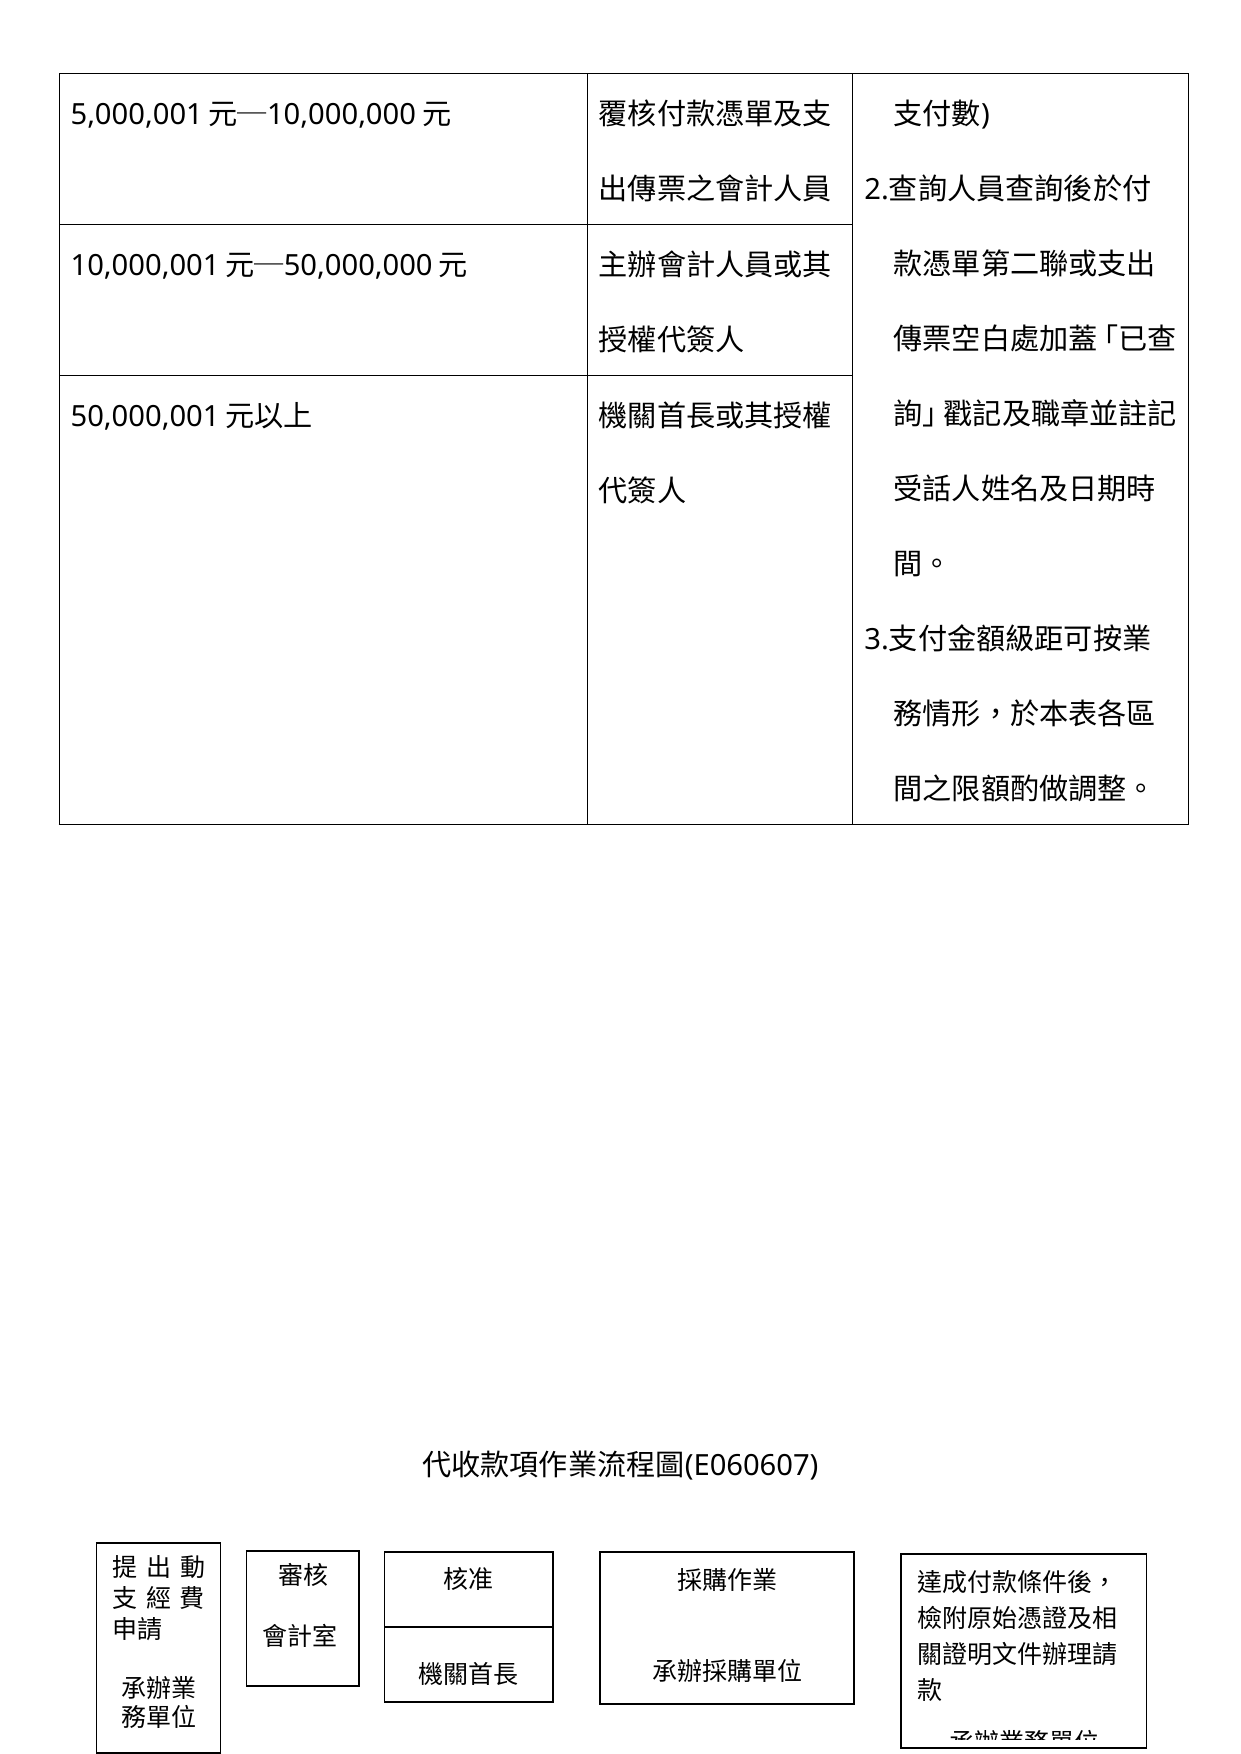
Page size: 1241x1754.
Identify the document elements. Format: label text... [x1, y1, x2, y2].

text 採購作業 [616, 1560, 838, 1597]
text 承辦業務單位 [917, 1719, 1131, 1740]
table_cell 主辦會計人員或其授權代簽人 [588, 225, 852, 375]
table_cell 機關首長或其授權代簽人 [588, 376, 852, 824]
table_cell 5,000,001元─10,000,000元 [60, 74, 587, 224]
text 提出動支經費申請 [112, 1551, 204, 1645]
text 審核 [262, 1559, 343, 1590]
text 承辦業務單位 [112, 1674, 204, 1733]
table_cell 支付數) 2.查詢人員查詢後於付款憑單第二聯或支出傳票空白處加蓋「已查詢」戳記及職章並註記受話人姓名及日期時間。 3.支付金額級距可按業務情形，於本表各區間之限額酌做調整。 [853, 74, 1188, 824]
subtitle 代收款項作業流程圖(E060607) [59, 1425, 1181, 1500]
text 會計室 [262, 1622, 343, 1651]
table_cell 覆核付款憑單及支出傳票之會計人員 [588, 74, 852, 224]
table_cell 10,000,001元─50,000,000元 [60, 225, 587, 375]
table_cell 50,000,001元以上 [60, 376, 587, 824]
text 承辦採購單位 [616, 1652, 838, 1688]
text 達成付款條件後，檢附原始憑證及相關證明文件辦理請款 [917, 1562, 1131, 1707]
